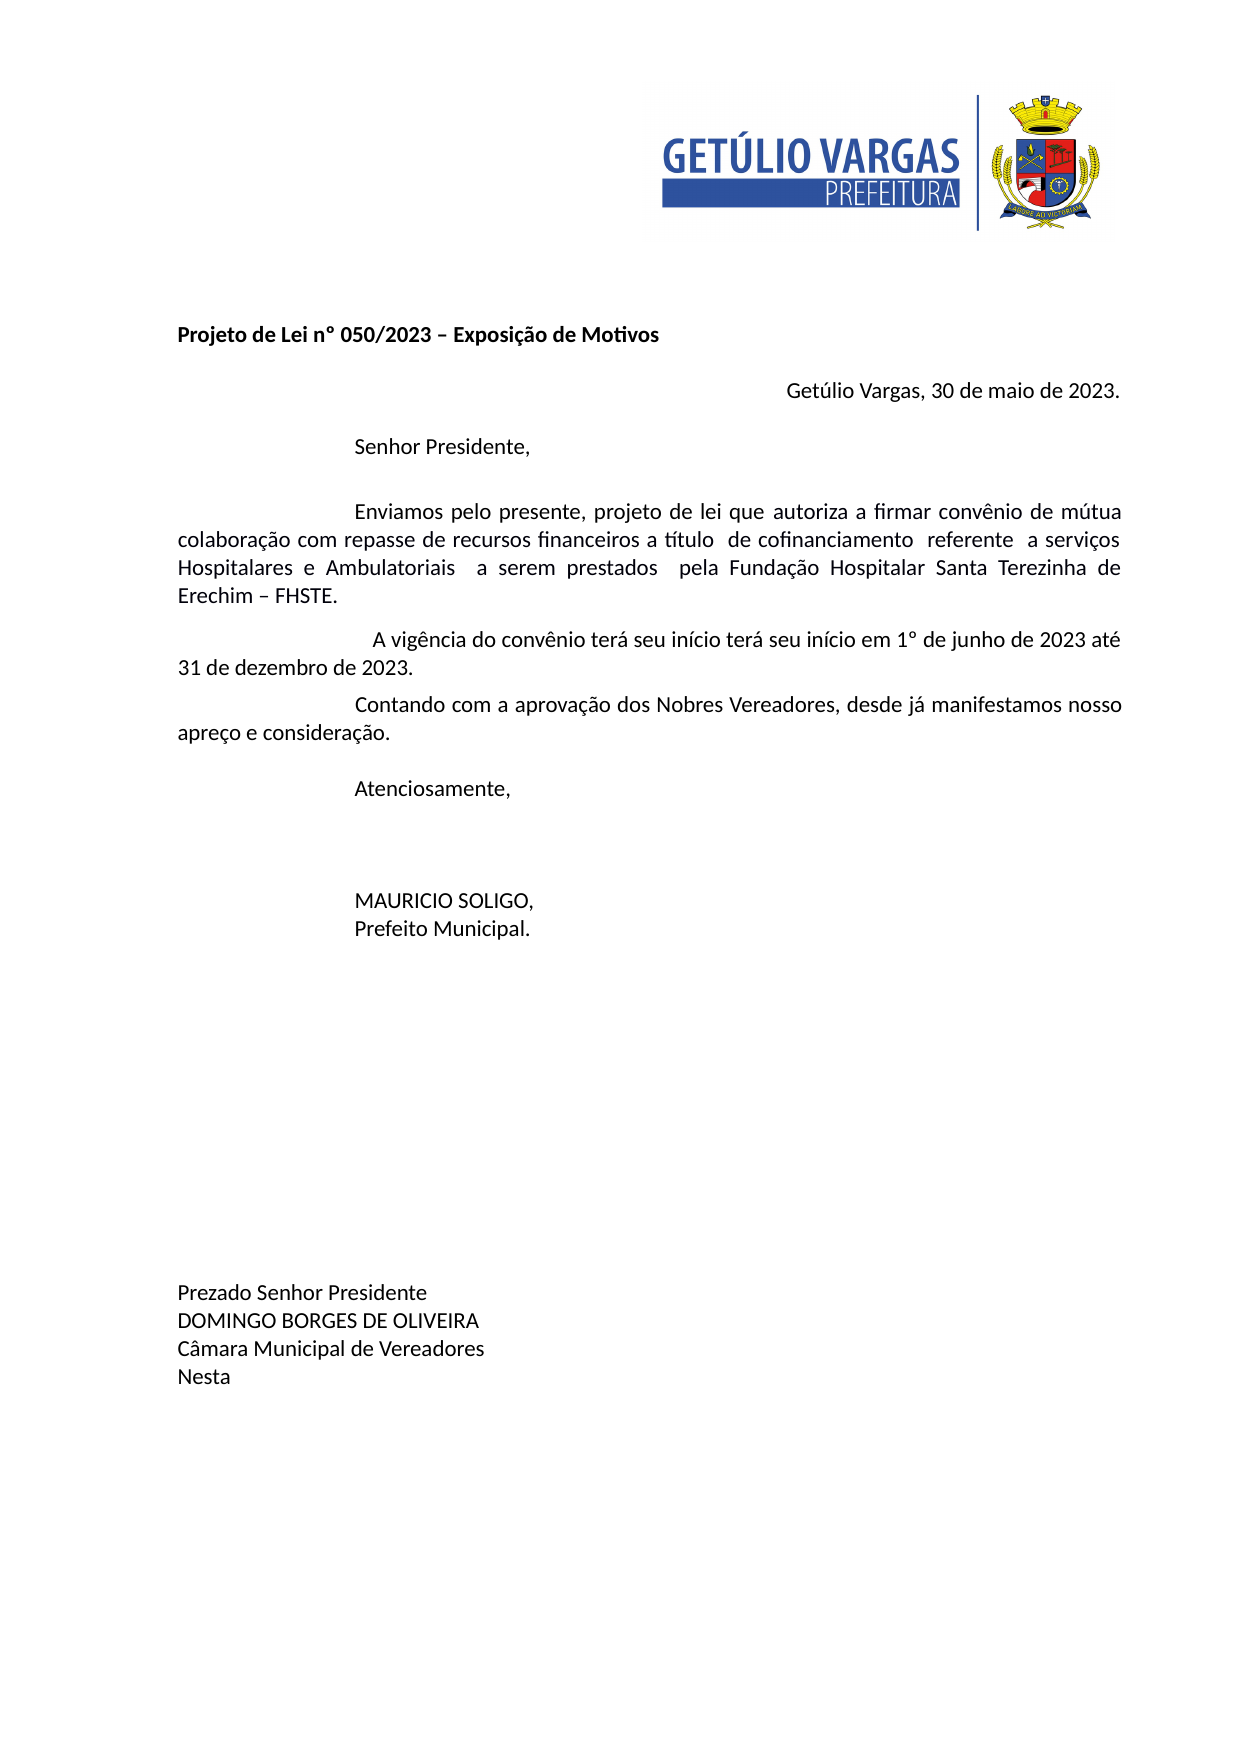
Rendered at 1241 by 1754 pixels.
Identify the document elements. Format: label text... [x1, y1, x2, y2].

text Enviamos pelo presente, projeto de lei que autoriza a firmar convênio de mútua colaboração com repasse de recursos financeiros a título de cofinanciamento referente a serviços Hospitalares e Ambulatoriais a serem prestados pela Fundação Hospitalar Santa Terezinha de Erechim – FHSTE. [178, 497, 1122, 609]
text MAURICIO SOLIGO, [177, 886, 1004, 914]
text Contando com a aprovação dos Nobres Vereadores, desde já manifestamos nosso apreço e consideração. [177, 690, 1124, 746]
text A vigência do convênio terá seu início terá seu início em 1º de junho de 2023 até 31 de dezembro de 2023. [178, 626, 1122, 682]
text Câmara Municipal de Vereadores [177, 1334, 1004, 1362]
text Projeto de Lei nº 050/2023 – Exposição de Motivos [177, 320, 1019, 348]
text Senhor Presidente, [177, 432, 1004, 460]
text Getúlio Vargas, 30 de maio de 2023. [177, 376, 1122, 404]
text Atenciosamente, [177, 774, 1004, 802]
text Prefeito Municipal. [177, 914, 1004, 942]
text DOMINGO BORGES DE OLIVEIRA [151, 1306, 1004, 1334]
text Prezado Senhor Presidente [151, 1278, 1004, 1306]
text Nesta [177, 1362, 1004, 1390]
